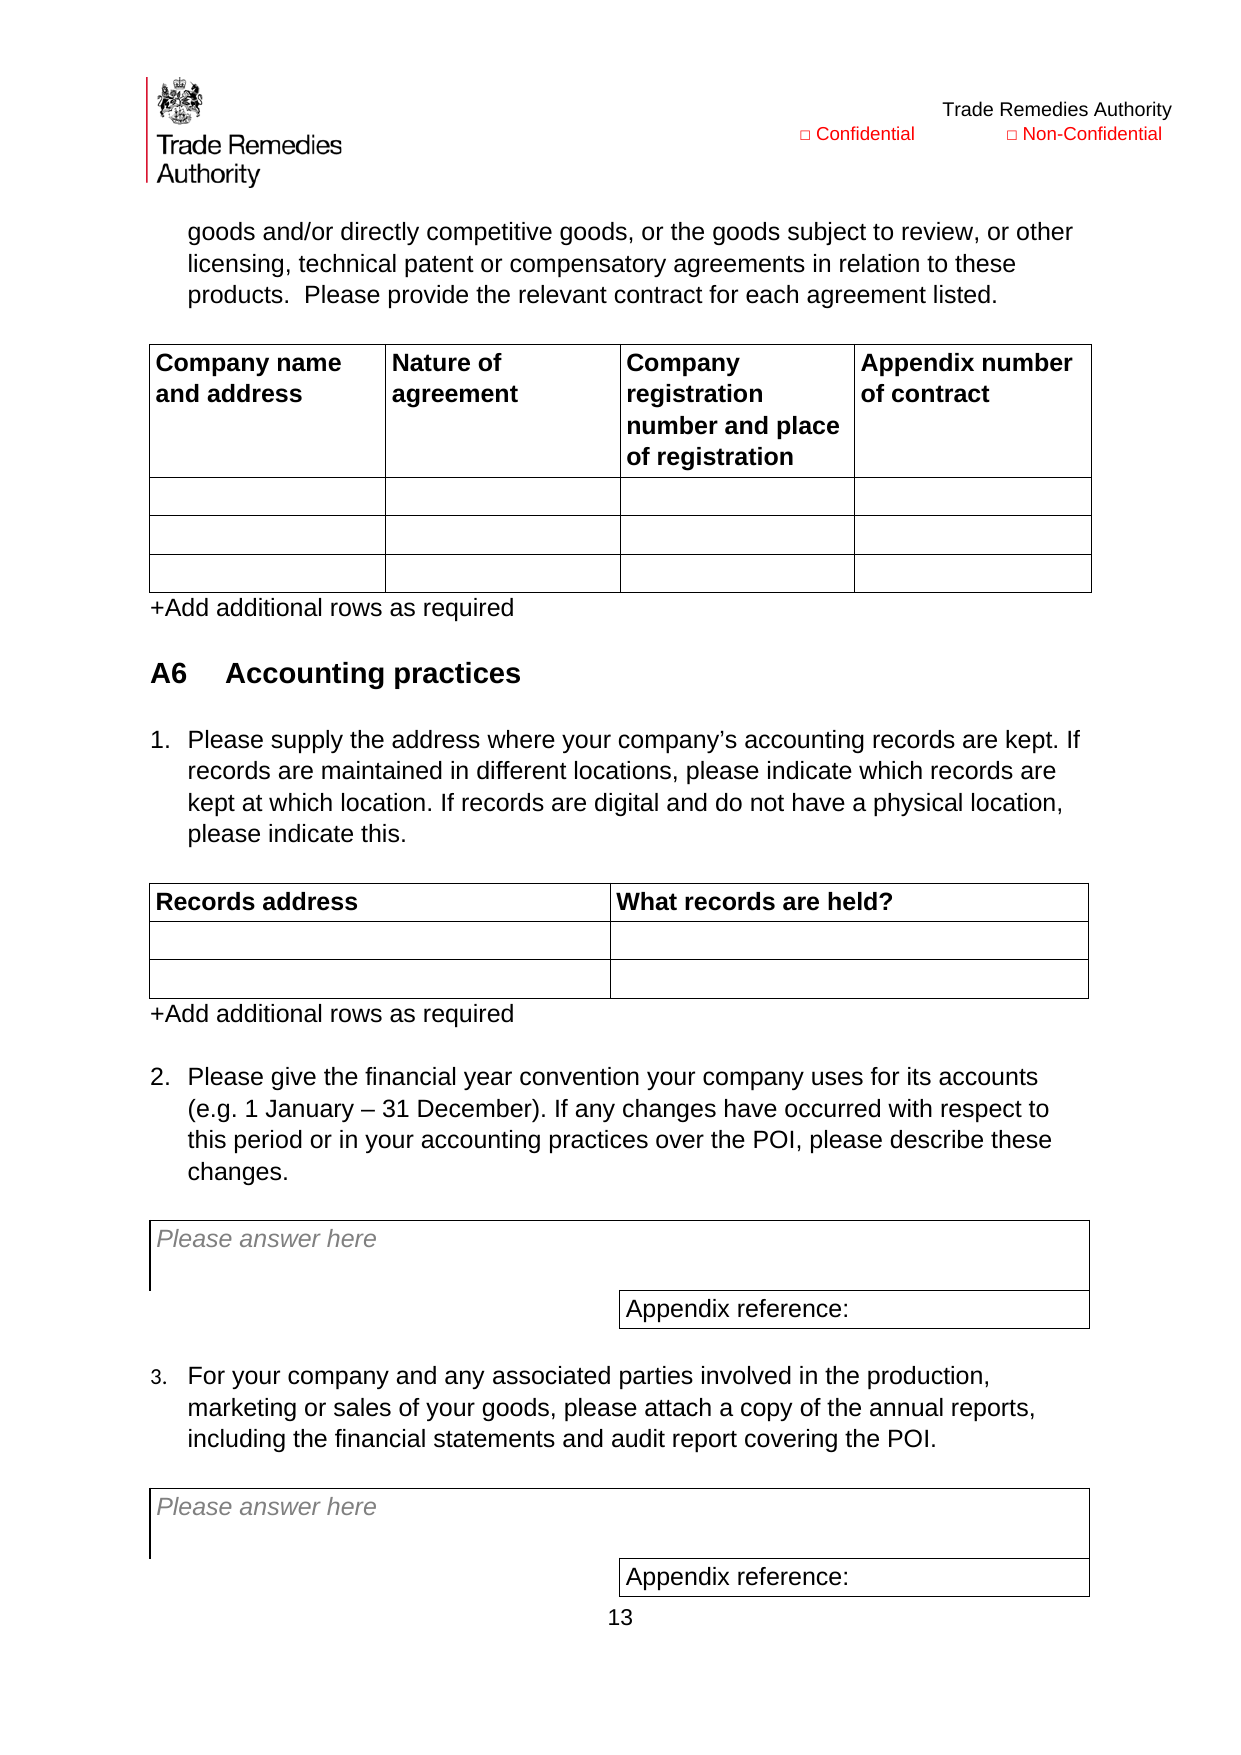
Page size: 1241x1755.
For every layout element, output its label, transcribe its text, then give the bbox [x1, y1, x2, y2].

table_cell Appendix reference: [620, 1291, 1089, 1328]
table_cell [150, 1559, 619, 1596]
text +Add additional rows as required [150, 999, 1090, 1028]
table_cell [855, 555, 1091, 592]
table_cell [150, 516, 385, 554]
table_header Records address [150, 884, 610, 921]
table_cell [621, 516, 854, 554]
table_cell [386, 516, 620, 554]
table_header Company name and address [150, 345, 385, 477]
list Please give the financial year convention your company uses for its accounts (e.g. 1 January – 31 December). If any changes have occurred with respect to this period or in your accounting practices over the POI, please describe these changes. [150, 1062, 1090, 1185]
table_cell [611, 960, 1088, 998]
table_header Please answer here [151, 1221, 1089, 1290]
table_header Please answer here [151, 1489, 1089, 1557]
text +Add additional rows as required [150, 593, 1090, 622]
table_cell [621, 555, 854, 592]
table_cell [150, 922, 610, 959]
table_cell [855, 516, 1091, 554]
table_cell [386, 478, 620, 515]
list For your company and any associated parties involved in the production, marketing or sales of your goods, please attach a copy of the annual reports, including the financial statements and audit report covering the POI. [150, 1361, 1090, 1453]
table_cell Appendix reference: [620, 1559, 1089, 1596]
table_cell [855, 478, 1091, 515]
table_cell [611, 922, 1088, 959]
table_cell [150, 555, 385, 592]
list goods and/or directly competitive goods, or the goods subject to review, or other licensing, technical patent or compensatory agreements in relation to these products. Please provide the relevant contract for each agreement listed. [150, 217, 1090, 309]
table_header What records are held? [611, 884, 1088, 921]
table_cell [621, 478, 854, 515]
table_header Nature of agreement [386, 345, 620, 477]
table_cell [150, 960, 610, 998]
subtitle A6 Accounting practices [150, 656, 1090, 690]
list Please supply the address where your company’s accounting records are kept. If records are maintained in different locations, please indicate which records are kept at which location. If records are digital and do not have a physical location, please indicate this. [150, 725, 1090, 848]
table_cell [150, 1291, 619, 1328]
table_header Company registration number and place of registration [621, 345, 854, 477]
table_cell [386, 555, 620, 592]
table_cell [150, 478, 385, 515]
table_header Appendix number of contract [855, 345, 1091, 477]
